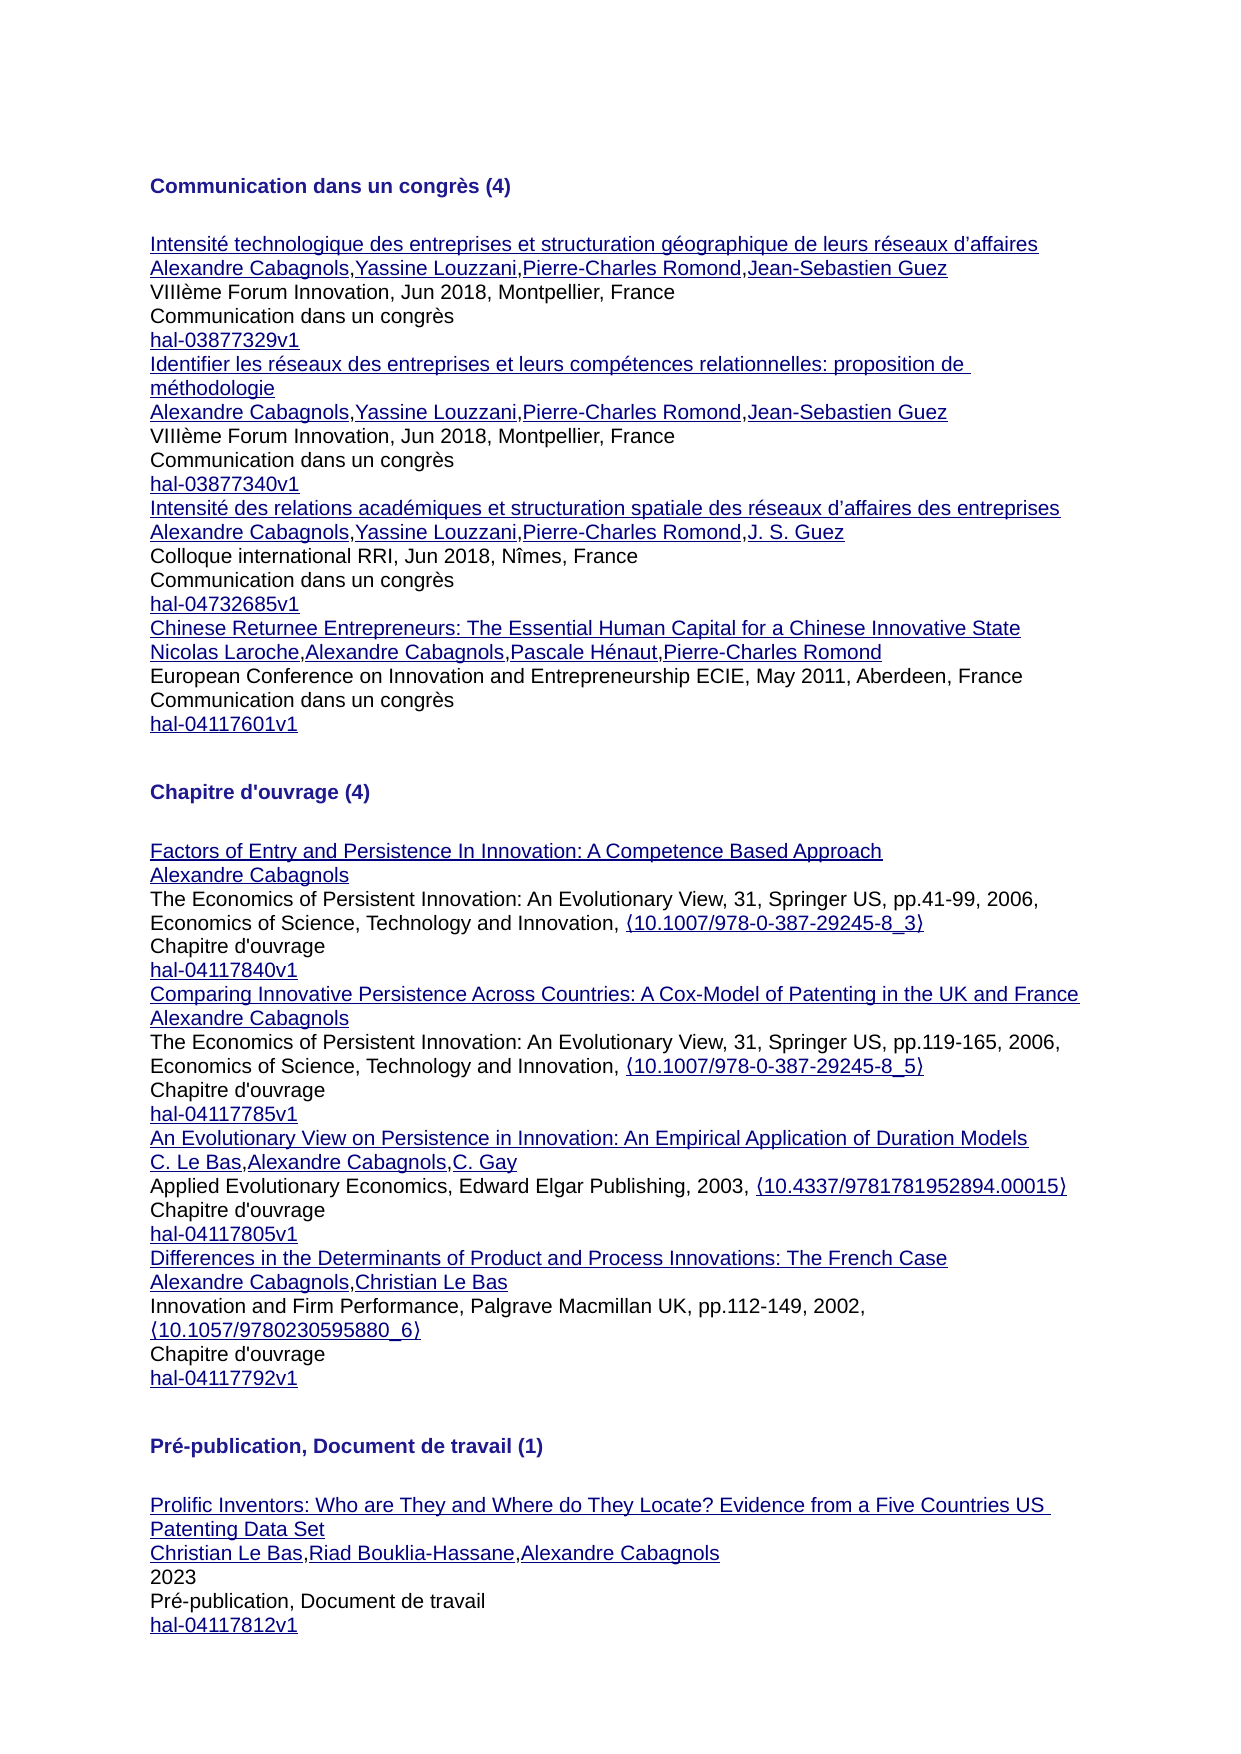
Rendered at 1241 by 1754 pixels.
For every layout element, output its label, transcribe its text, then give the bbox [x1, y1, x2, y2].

table_cell Differences in the Determinants of Product and Process Innovations: The French Case Alexandre Cabagnols,Christian Le Bas Innovation and Firm Performance, Palgrave Macmillan UK, pp.112-149, 2002, ⟨10.1057/9780230595880_6⟩ Chapitre d'ouvrage hal-04117792v1 [150, 1246, 1090, 1389]
table_cell Intensité des relations académiques et structuration spatiale des réseaux d’affaires des entreprises Alexandre Cabagnols,Yassine Louzzani,Pierre-Charles Romond,J. S. Guez Colloque international RRI, Jun 2018, Nîmes, France Communication dans un congrès hal-04732685v1 [150, 496, 1090, 616]
table_header Factors of Entry and Persistence In Innovation: A Competence Based Approach Alexandre Cabagnols The Economics of Persistent Innovation: An Evolutionary View, 31, Springer US, pp.41-99, 2006, Economics of Science, Technology and Innovation, ⟨10.1007/978-0-387-29245-8_3⟩ Chapitre d'ouvrage hal-04117840v1 [150, 839, 1090, 982]
subtitle Chapitre d'ouvrage (4) [150, 780, 1090, 804]
subtitle Pré-publication, Document de travail (1) [150, 1434, 1090, 1458]
table_cell Chinese Returnee Entrepreneurs: The Essential Human Capital for a Chinese Innovative State Nicolas Laroche,Alexandre Cabagnols,Pascale Hénaut,Pierre-Charles Romond European Conference on Innovation and Entrepreneurship ECIE, May 2011, Aberdeen, France Communication dans un congrès hal-04117601v1 [150, 616, 1090, 735]
table_cell An Evolutionary View on Persistence in Innovation: An Empirical Application of Duration Models C. Le Bas,Alexandre Cabagnols,C. Gay Applied Evolutionary Economics, Edward Elgar Publishing, 2003, ⟨10.4337/9781781952894.00015⟩ Chapitre d'ouvrage hal-04117805v1 [150, 1126, 1090, 1246]
table_cell Identifier les réseaux des entreprises et leurs compétences relationnelles: proposition de méthodologie Alexandre Cabagnols,Yassine Louzzani,Pierre-Charles Romond,Jean-Sebastien Guez VIIIème Forum Innovation, Jun 2018, Montpellier, France Communication dans un congrès hal-03877340v1 [150, 352, 1090, 496]
table_cell Comparing Innovative Persistence Across Countries: A Cox-Model of Patenting in the UK and France Alexandre Cabagnols The Economics of Persistent Innovation: An Evolutionary View, 31, Springer US, pp.119-165, 2006, Economics of Science, Technology and Innovation, ⟨10.1007/978-0-387-29245-8_5⟩ Chapitre d'ouvrage hal-04117785v1 [150, 982, 1090, 1126]
subtitle Communication dans un congrès (4) [150, 174, 1090, 198]
table_header Prolific Inventors: Who are They and Where do They Locate? Evidence from a Five Countries US Patenting Data Set Christian Le Bas,Riad Bouklia-Hassane,Alexandre Cabagnols 2023 Pré-publication, Document de travail hal-04117812v1 [150, 1493, 1090, 1636]
table_header Intensité technologique des entreprises et structuration géographique de leurs réseaux d’affaires Alexandre Cabagnols,Yassine Louzzani,Pierre-Charles Romond,Jean-Sebastien Guez VIIIème Forum Innovation, Jun 2018, Montpellier, France Communication dans un congrès hal-03877329v1 [150, 232, 1090, 352]
